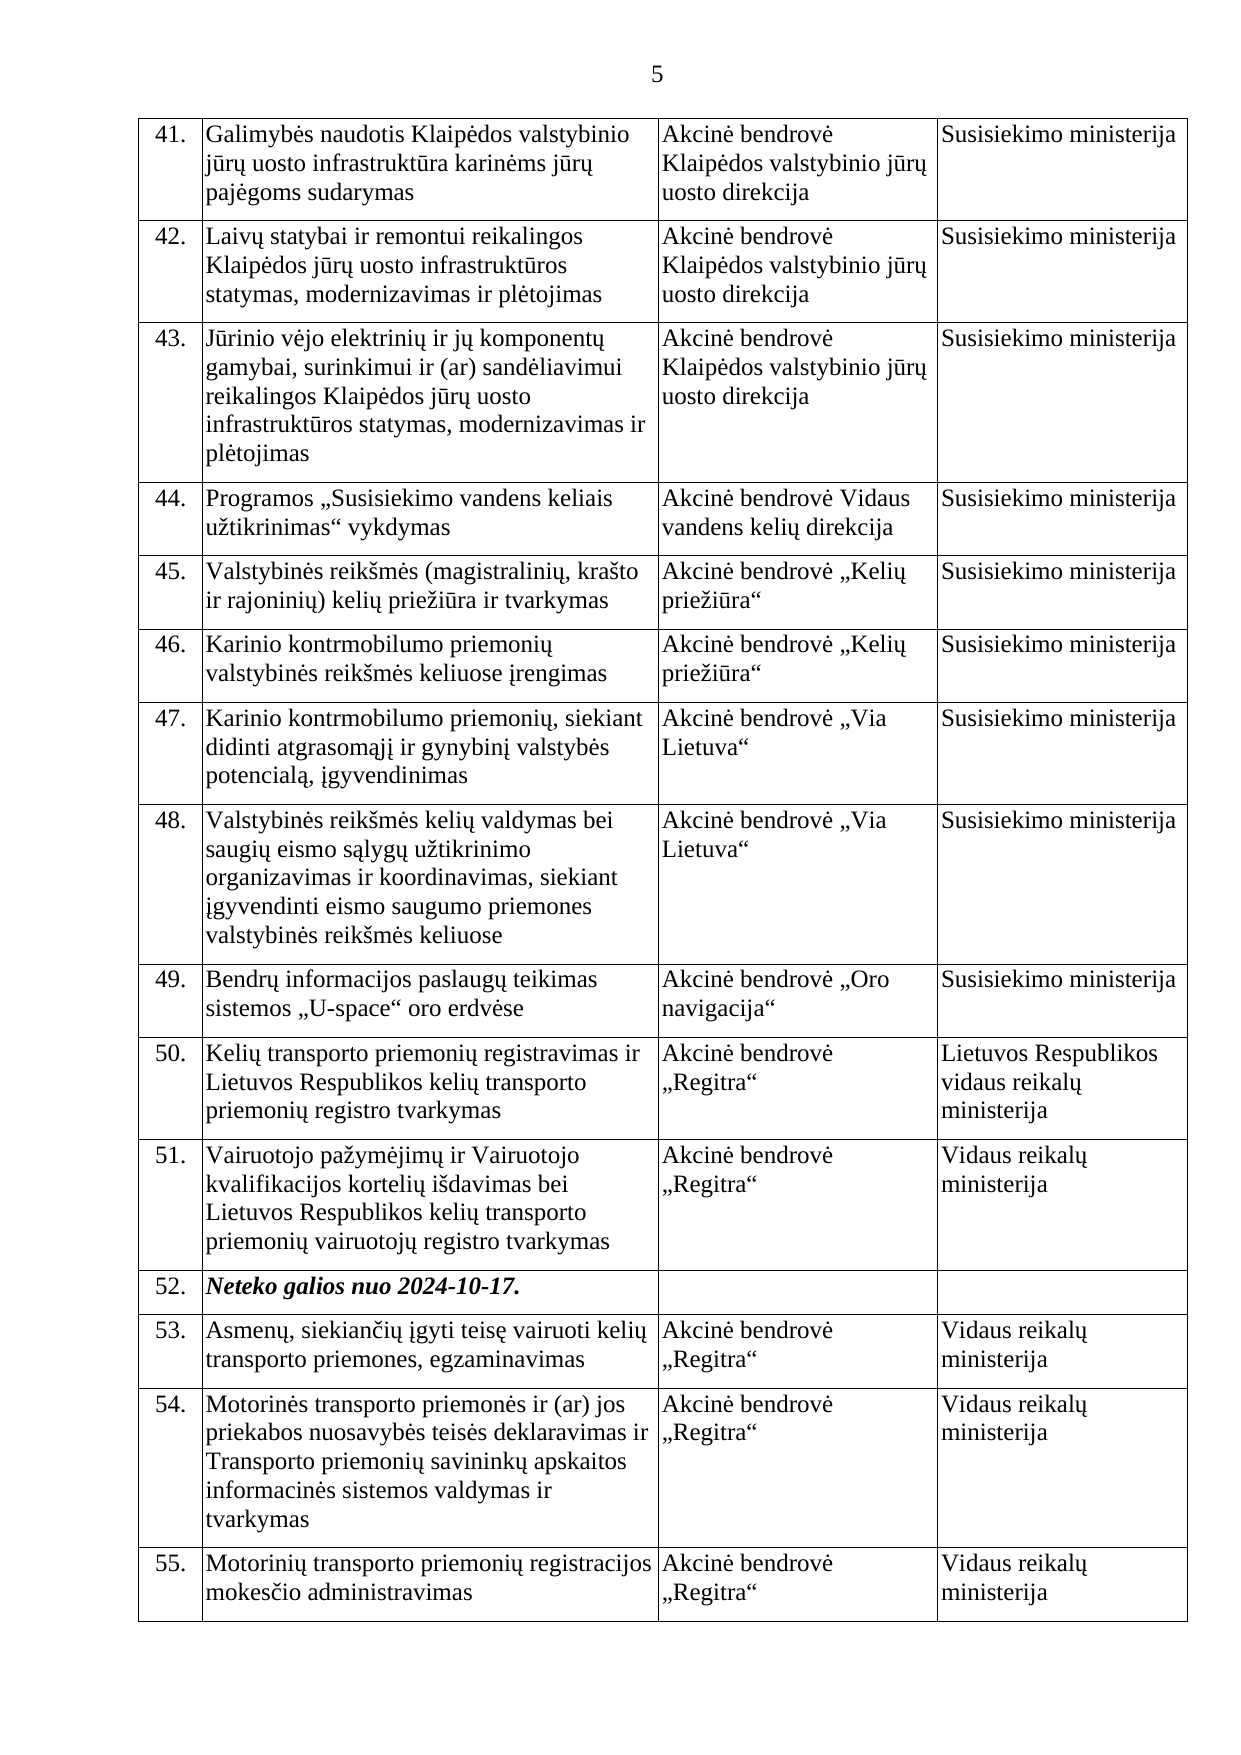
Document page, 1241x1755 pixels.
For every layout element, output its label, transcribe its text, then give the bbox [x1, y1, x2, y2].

table_cell Valstybinės reikšmės kelių valdymas bei saugių eismo sąlygų užtikrinimo organizavimas ir koordinavimas, siekiant įgyvendinti eismo saugumo priemones valstybinės reikšmės keliuose [203, 805, 658, 963]
table_cell Vidaus reikalų ministerija [938, 1389, 1187, 1547]
table_cell 53. [139, 1315, 202, 1388]
table_cell Susisiekimo ministerija [938, 556, 1187, 628]
table_cell 41. [139, 119, 202, 220]
table_cell Susisiekimo ministerija [938, 965, 1187, 1037]
table_cell Vidaus reikalų ministerija [938, 1548, 1187, 1621]
table_cell Akcinė bendrovė „Regitra“ [659, 1389, 937, 1547]
table_cell Akcinė bendrovė „Via Lietuva“ [659, 805, 937, 963]
table_cell 50. [139, 1038, 202, 1139]
table_cell Akcinė bendrovė „Kelių priežiūra“ [659, 556, 937, 628]
table_cell Akcinė bendrovė „Oro navigacija“ [659, 965, 937, 1037]
table_cell Lietuvos Respublikos vidaus reikalų ministerija [938, 1038, 1187, 1139]
table_cell 47. [139, 703, 202, 804]
table_cell 42. [139, 221, 202, 322]
table_cell Akcinė bendrovė Klaipėdos valstybinio jūrų uosto direkcija [659, 323, 937, 482]
table_cell Kelių transporto priemonių registravimas ir Lietuvos Respublikos kelių transporto priemonių registro tvarkymas [203, 1038, 658, 1139]
table_cell Akcinė bendrovė Vidaus vandens kelių direkcija [659, 483, 937, 555]
table_cell 45. [139, 556, 202, 628]
table_cell Karinio kontrmobilumo priemonių, siekiant didinti atgrasomąjį ir gynybinį valstybės potencialą, įgyvendinimas [203, 703, 658, 804]
table_cell Bendrų informacijos paslaugų teikimas sistemos „U-space“ oro erdvėse [203, 965, 658, 1037]
table_cell [659, 1271, 937, 1314]
table_cell Akcinė bendrovė „Regitra“ [659, 1315, 937, 1388]
table_cell 48. [139, 805, 202, 963]
table_cell Susisiekimo ministerija [938, 323, 1187, 482]
table_cell Jūrinio vėjo elektrinių ir jų komponentų gamybai, surinkimui ir (ar) sandėliavimui reikalingos Klaipėdos jūrų uosto infrastruktūros statymas, modernizavimas ir plėtojimas [203, 323, 658, 482]
table_cell Vairuotojo pažymėjimų ir Vairuotojo kvalifikacijos kortelių išdavimas bei Lietuvos Respublikos kelių transporto priemonių vairuotojų registro tvarkymas [203, 1140, 658, 1270]
table_cell Akcinė bendrovė „Regitra“ [659, 1038, 937, 1139]
table_cell 44. [139, 483, 202, 555]
table_cell 54. [139, 1389, 202, 1547]
table_cell Susisiekimo ministerija [938, 703, 1187, 804]
table_cell Motorinės transporto priemonės ir (ar) jos priekabos nuosavybės teisės deklaravimas ir Transporto priemonių savininkų apskaitos informacinės sistemos valdymas ir tvarkymas [203, 1389, 658, 1547]
table_cell Laivų statybai ir remontui reikalingos Klaipėdos jūrų uosto infrastruktūros statymas, modernizavimas ir plėtojimas [203, 221, 658, 322]
table_cell Akcinė bendrovė Klaipėdos valstybinio jūrų uosto direkcija [659, 119, 937, 220]
table_cell Akcinė bendrovė „Via Lietuva“ [659, 703, 937, 804]
table_cell Akcinė bendrovė „Regitra“ [659, 1140, 937, 1270]
table_cell Vidaus reikalų ministerija [938, 1315, 1187, 1388]
table_cell Motorinių transporto priemonių registracijos mokesčio administravimas [203, 1548, 658, 1621]
table_cell 49. [139, 965, 202, 1037]
table_cell Neteko galios nuo 2024-10-17. [203, 1271, 658, 1314]
table_cell Susisiekimo ministerija [938, 483, 1187, 555]
table_cell Karinio kontrmobilumo priemonių valstybinės reikšmės keliuose įrengimas [203, 630, 658, 702]
table_cell 43. [139, 323, 202, 482]
table_cell Vidaus reikalų ministerija [938, 1140, 1187, 1270]
table_cell 51. [139, 1140, 202, 1270]
table_cell Susisiekimo ministerija [938, 221, 1187, 322]
table_cell [938, 1271, 1187, 1314]
table_cell 52. [139, 1271, 202, 1314]
table_cell 55. [139, 1548, 202, 1621]
table_cell Programos „Susisiekimo vandens keliais užtikrinimas“ vykdymas [203, 483, 658, 555]
table_cell Akcinė bendrovė „Regitra“ [659, 1548, 937, 1621]
table_cell 46. [139, 630, 202, 702]
table_cell Susisiekimo ministerija [938, 119, 1187, 220]
table_cell Galimybės naudotis Klaipėdos valstybinio jūrų uosto infrastruktūra karinėms jūrų pajėgoms sudarymas [203, 119, 658, 220]
table_cell Valstybinės reikšmės (magistralinių, krašto ir rajoninių) kelių priežiūra ir tvarkymas [203, 556, 658, 628]
table_cell Asmenų, siekiančių įgyti teisę vairuoti kelių transporto priemones, egzaminavimas [203, 1315, 658, 1388]
table_cell Susisiekimo ministerija [938, 630, 1187, 702]
table_cell Akcinė bendrovė „Kelių priežiūra“ [659, 630, 937, 702]
table_cell Akcinė bendrovė Klaipėdos valstybinio jūrų uosto direkcija [659, 221, 937, 322]
table_cell Susisiekimo ministerija [938, 805, 1187, 963]
